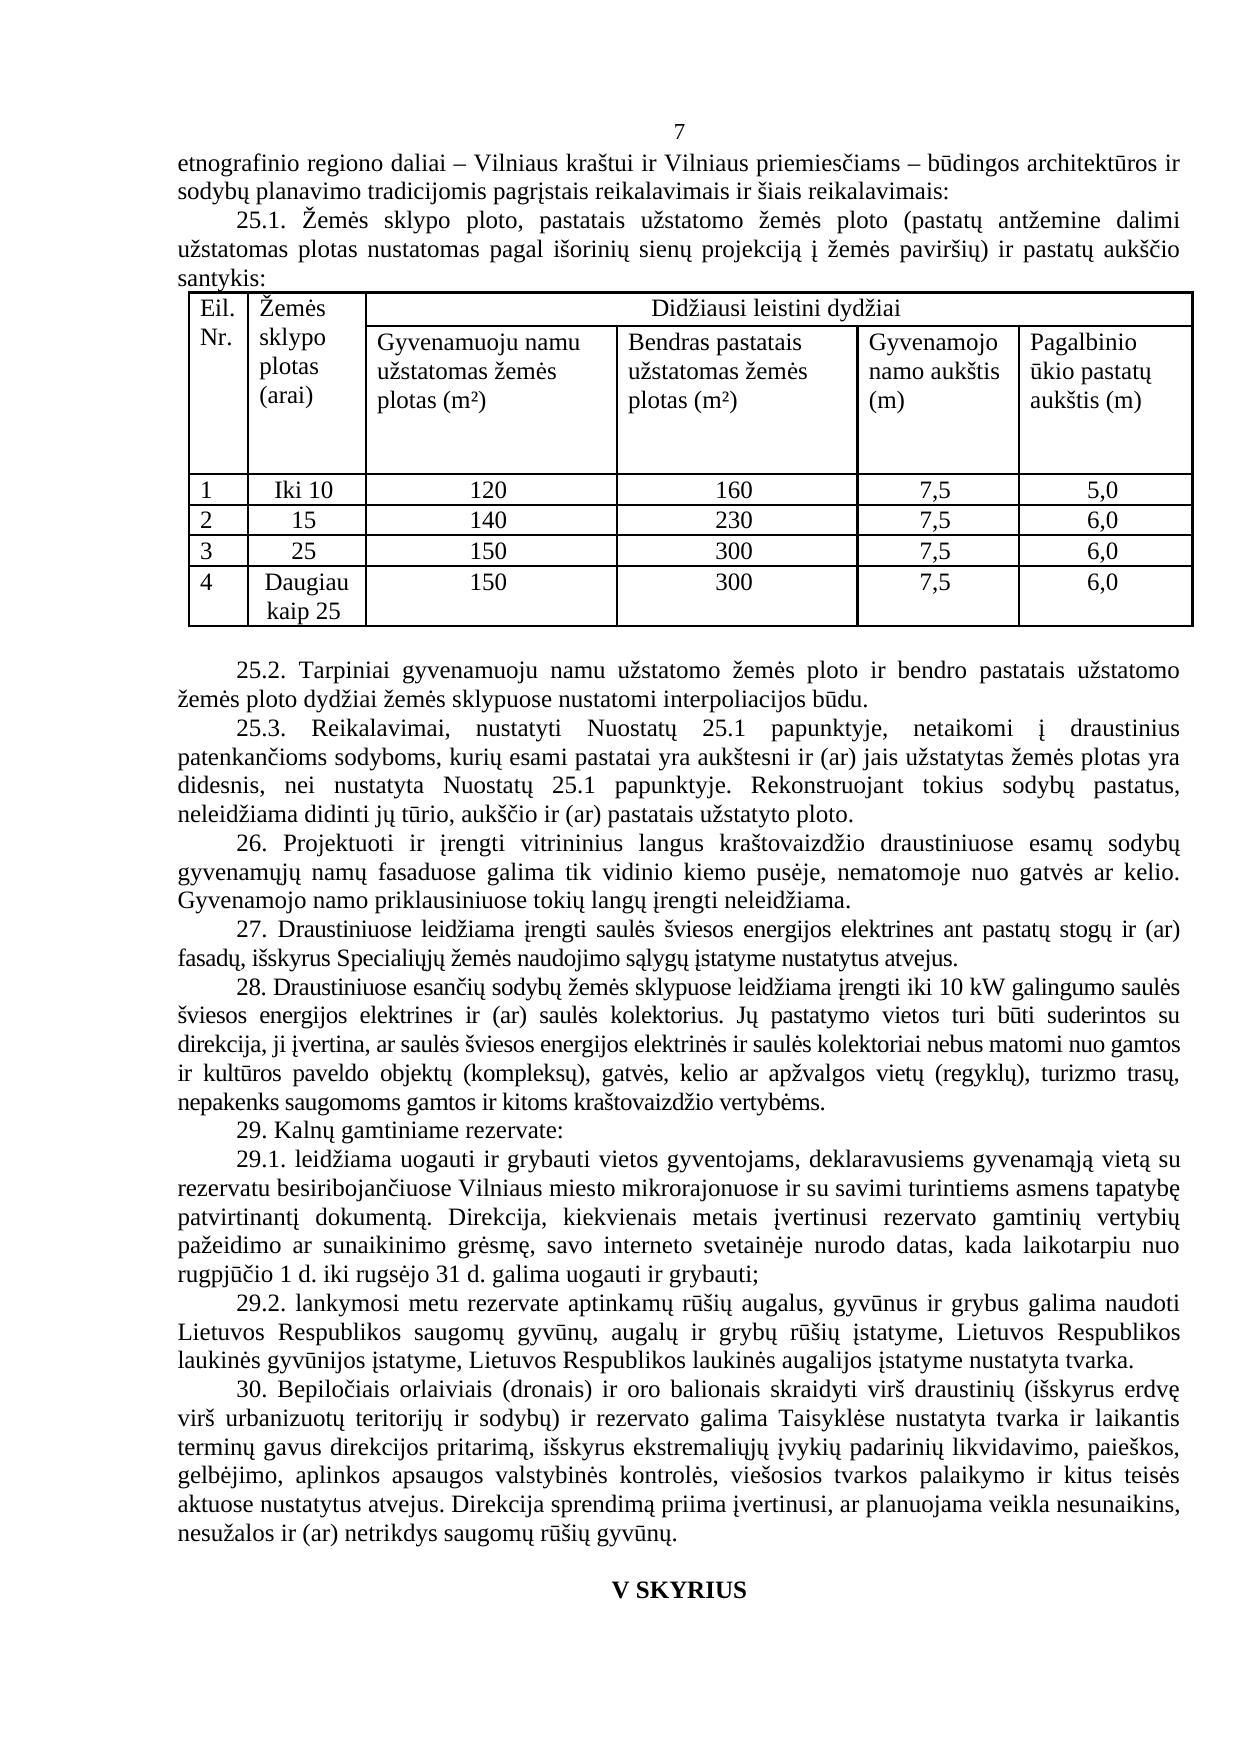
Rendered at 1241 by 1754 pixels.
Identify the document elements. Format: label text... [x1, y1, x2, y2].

text 29.2. lankymosi metu rezervate aptinkamų rūšių augalus, gyvūnus ir grybus galima naudoti Lietuvos Respublikos saugomų gyvūnų, augalų ir grybų rūšių įstatyme, Lietuvos Respublikos laukinės gyvūnijos įstatyme, Lietuvos Respublikos laukinės augalijos įstatyme nustatyta tvarka. [177, 1288, 1181, 1374]
table_header Eil. Nr. [190, 294, 247, 473]
text 27. Draustiniuose leidžiama įrengti saulės šviesos energijos elektrines ant pastatų stogų ir (ar) fasadų, išskyrus Specialiųjų žemės naudojimo sąlygų įstatyme nustatytus atvejus. [177, 914, 1181, 972]
table_cell 7,5 [859, 567, 1018, 625]
table_cell 150 [367, 567, 616, 625]
table_cell 6,0 [1020, 567, 1191, 625]
table_cell Daugiau kaip 25 [249, 567, 365, 625]
table_cell Gyvenamojo namo aukštis (m) [859, 327, 1018, 473]
table_cell 150 [367, 536, 616, 565]
text 26. Projektuoti ir įrengti vitrininius langus kraštovaizdžio draustiniuose esamų sodybų gyvenamųjų namų fasaduose galima tik vidinio kiemo pusėje, nematomoje nuo gatvės ar kelio. Gyvenamojo namo priklausiniuose tokių langų įrengti neleidžiama. [177, 828, 1181, 914]
text 25.3. Reikalavimai, nustatyti Nuostatų 25.1 papunktyje, netaikomi į draustinius patenkančioms sodyboms, kurių esami pastatai yra aukštesni ir (ar) jais užstatytas žemės plotas yra didesnis, nei nustatyta Nuostatų 25.1 papunktyje. Rekonstruojant tokius sodybų pastatus, neleidžiama didinti jų tūrio, aukščio ir (ar) pastatais užstatyto ploto. [177, 713, 1181, 828]
table_cell 300 [618, 567, 856, 625]
text 28. Draustiniuose esančių sodybų žemės sklypuose leidžiama įrengti iki 10 kW galingumo saulės šviesos energijos elektrines ir (ar) saulės kolektorius. Jų pastatymo vietos turi būti suderintos su direkcija, ji įvertina, ar saulės šviesos energijos elektrinės ir saulės kolektoriai nebus matomi nuo gamtos ir kultūros paveldo objektų (kompleksų), gatvės, kelio ar apžvalgos vietų (regyklų), turizmo trasų, nepakenks saugomoms gamtos ir kitoms kraštovaizdžio vertybėms. [177, 972, 1181, 1116]
table_cell 3 [190, 536, 247, 565]
table_cell 7,5 [859, 536, 1018, 565]
text etnografinio regiono daliai – Vilniaus kraštui ir Vilniaus priemiesčiams – būdingos architektūros ir sodybų planavimo tradicijomis pagrįstais reikalavimais ir šiais reikalavimais: [177, 148, 1181, 205]
text 29. Kalnų gamtiniame rezervate: [177, 1116, 1181, 1144]
table_cell 120 [367, 475, 616, 503]
table_cell 1 [190, 475, 247, 503]
table_cell 6,0 [1020, 536, 1191, 565]
table_cell 6,0 [1020, 506, 1191, 534]
table_cell Iki 10 [249, 475, 365, 503]
table_cell 5,0 [1020, 475, 1191, 503]
table_cell 7,5 [859, 506, 1018, 534]
table_cell Pagalbinio ūkio pastatų aukštis (m) [1020, 327, 1191, 473]
table_cell 4 [190, 567, 247, 625]
text 29.1. leidžiama uogauti ir grybauti vietos gyventojams, deklaravusiems gyvenamąją vietą su rezervatu besiribojančiuose Vilniaus miesto mikrorajonuose ir su savimi turintiems asmens tapatybę patvirtinantį dokumentą. Direkcija, kiekvienais metais įvertinusi rezervato gamtinių vertybių pažeidimo ar sunaikinimo grėsmę, savo interneto svetainėje nurodo datas, kada laikotarpiu nuo rugpjūčio 1 d. iki rugsėjo 31 d. galima uogauti ir grybauti; [177, 1144, 1181, 1288]
table_cell 140 [367, 506, 616, 534]
table_cell 25 [249, 536, 365, 565]
table_cell 15 [249, 506, 365, 534]
text V skyrius [177, 1576, 1181, 1604]
text 30. Bepiločiais orlaiviais (dronais) ir oro balionais skraidyti virš draustinių (išskyrus erdvę virš urbanizuotų teritorijų ir sodybų) ir rezervato galima Taisyklėse nustatyta tvarka ir laikantis terminų gavus direkcijos pritarimą, išskyrus ekstremaliųjų įvykių padarinių likvidavimo, paieškos, gelbėjimo, aplinkos apsaugos valstybinės kontrolės, viešosios tvarkos palaikymo ir kitus teisės aktuose nustatytus atvejus. Direkcija sprendimą priima įvertinusi, ar planuojama veikla nesunaikins, nesužalos ir (ar) netrikdys saugomų rūšių gyvūnų. [177, 1374, 1181, 1547]
table_cell 7,5 [859, 475, 1018, 503]
table_cell Bendras pastatais užstatomas žemės plotas (m²) [618, 327, 856, 473]
table_cell Gyvenamuoju namu užstatomas žemės plotas (m²) [367, 327, 616, 473]
table_cell 160 [618, 475, 856, 503]
text 25.1. Žemės sklypo ploto, pastatais užstatomo žemės ploto (pastatų antžemine dalimi užstatomas plotas nustatomas pagal išorinių sienų projekciją į žemės paviršių) ir pastatų aukščio santykis: [177, 205, 1181, 291]
table_cell 2 [190, 506, 247, 534]
table_cell 230 [618, 506, 856, 534]
table_cell 300 [618, 536, 856, 565]
text 25.2. Tarpiniai gyvenamuoju namu užstatomo žemės ploto ir bendro pastatais užstatomo žemės ploto dydžiai žemės sklypuose nustatomi interpoliacijos būdu. [177, 656, 1181, 713]
table_header Didžiausi leistini dydžiai [367, 294, 1191, 325]
table_header Žemės sklypo plotas (arai) [249, 294, 365, 473]
